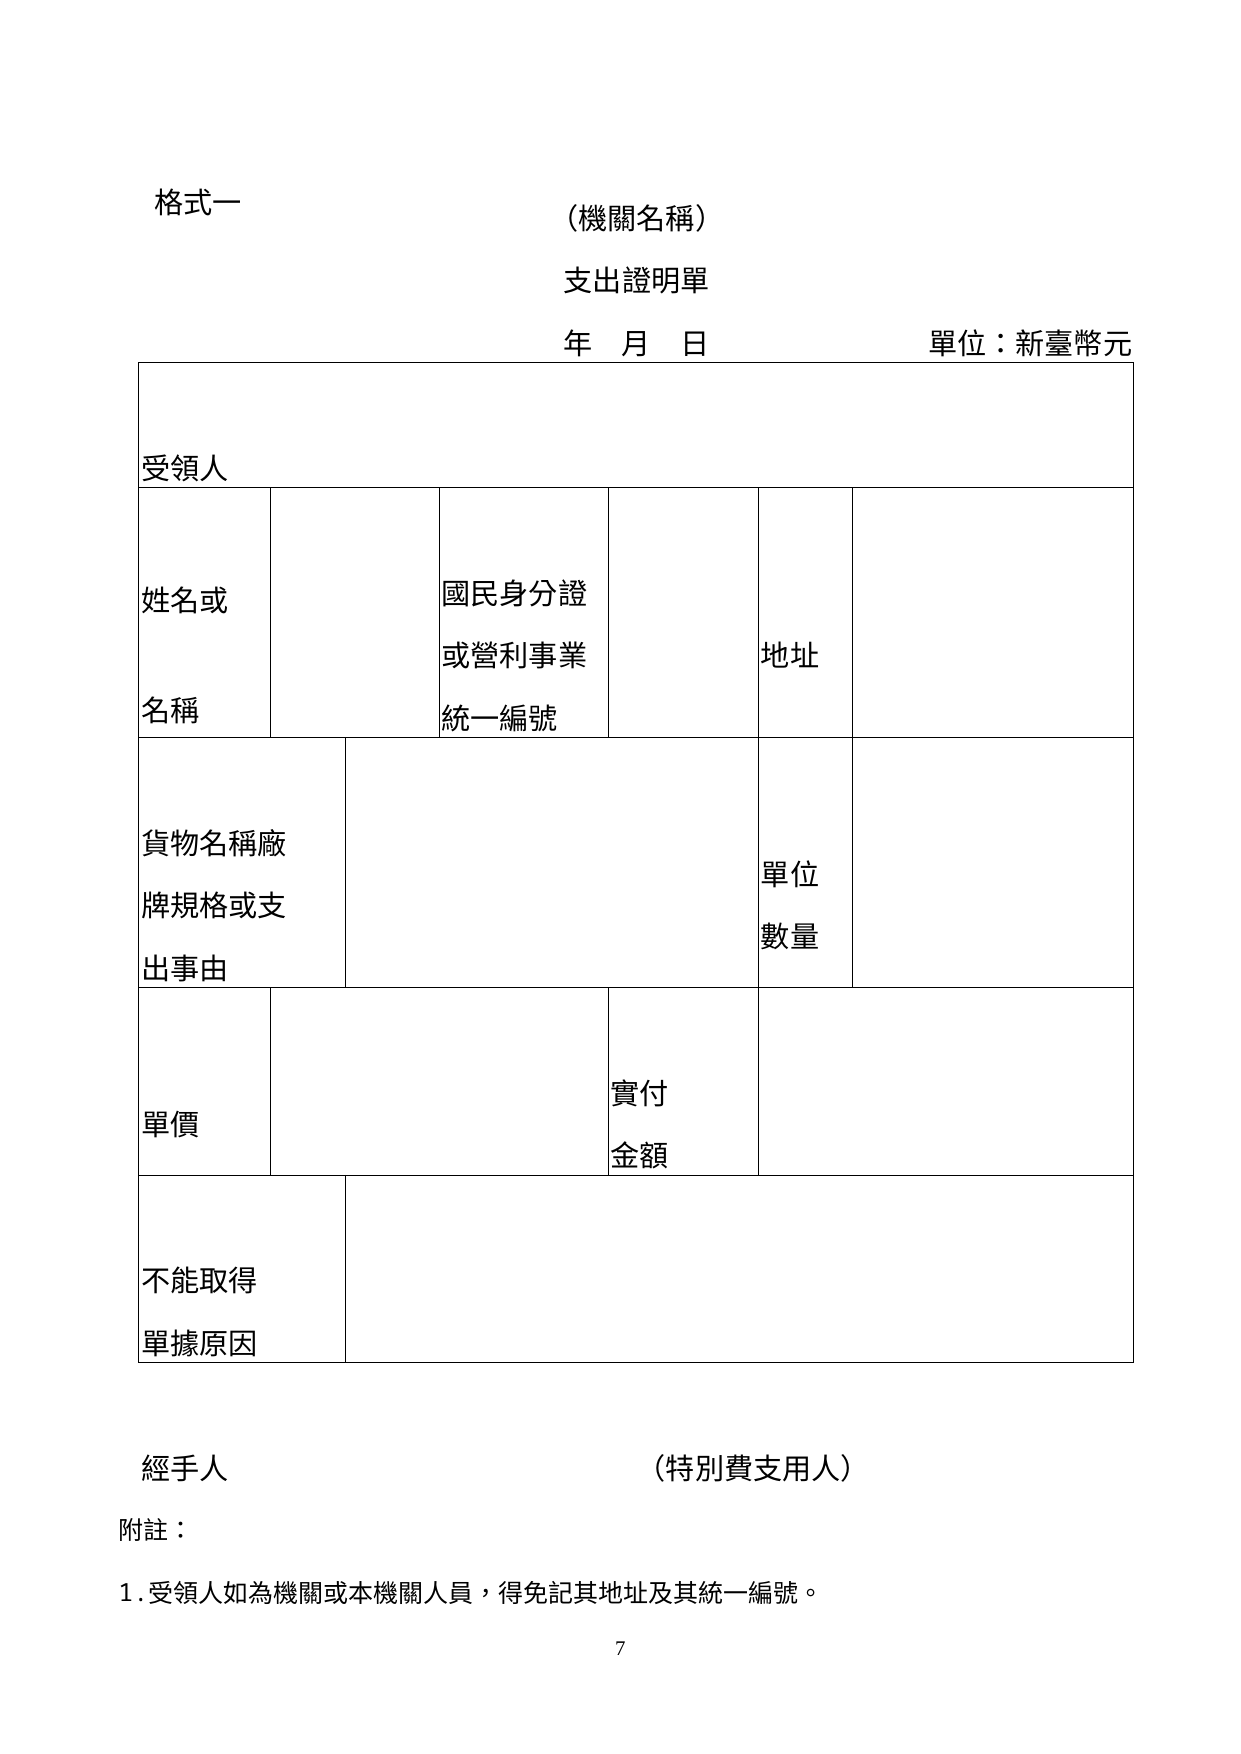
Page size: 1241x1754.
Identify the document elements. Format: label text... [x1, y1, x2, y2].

table_cell [346, 738, 758, 987]
table_cell 單位 數量 [759, 738, 852, 987]
table_cell 姓名或 名稱 [139, 488, 270, 737]
table_cell 國民身分證或營利事業 統一編號 [440, 488, 608, 737]
text 附註： [118, 1487, 1122, 1550]
table_cell 受領人 [139, 363, 1133, 487]
table_cell （特別費支用人） [636, 1363, 1134, 1487]
table_cell [853, 738, 1133, 987]
table_cell 貨物名稱廠 牌規格或支 出事由 [139, 738, 345, 987]
table_cell 地址 [759, 488, 852, 737]
table_header （機關名稱） 支出證明單 年 月 日 單位：新臺幣元 [139, 112, 1134, 362]
table_cell 經手人 [139, 1363, 636, 1487]
table_cell [271, 488, 439, 737]
table_cell 實付 金額 [609, 988, 758, 1175]
table_cell [346, 1176, 1133, 1362]
table_cell 單價 [139, 988, 270, 1175]
table_cell [853, 488, 1133, 737]
table_cell [759, 988, 1133, 1175]
table_cell 不能取得 單據原因 [139, 1176, 345, 1362]
table_cell [271, 988, 608, 1175]
table_cell [609, 488, 758, 737]
text 1.受領人如為機關或本機關人員，得免記其地址及其統一編號。 [118, 1550, 1122, 1612]
